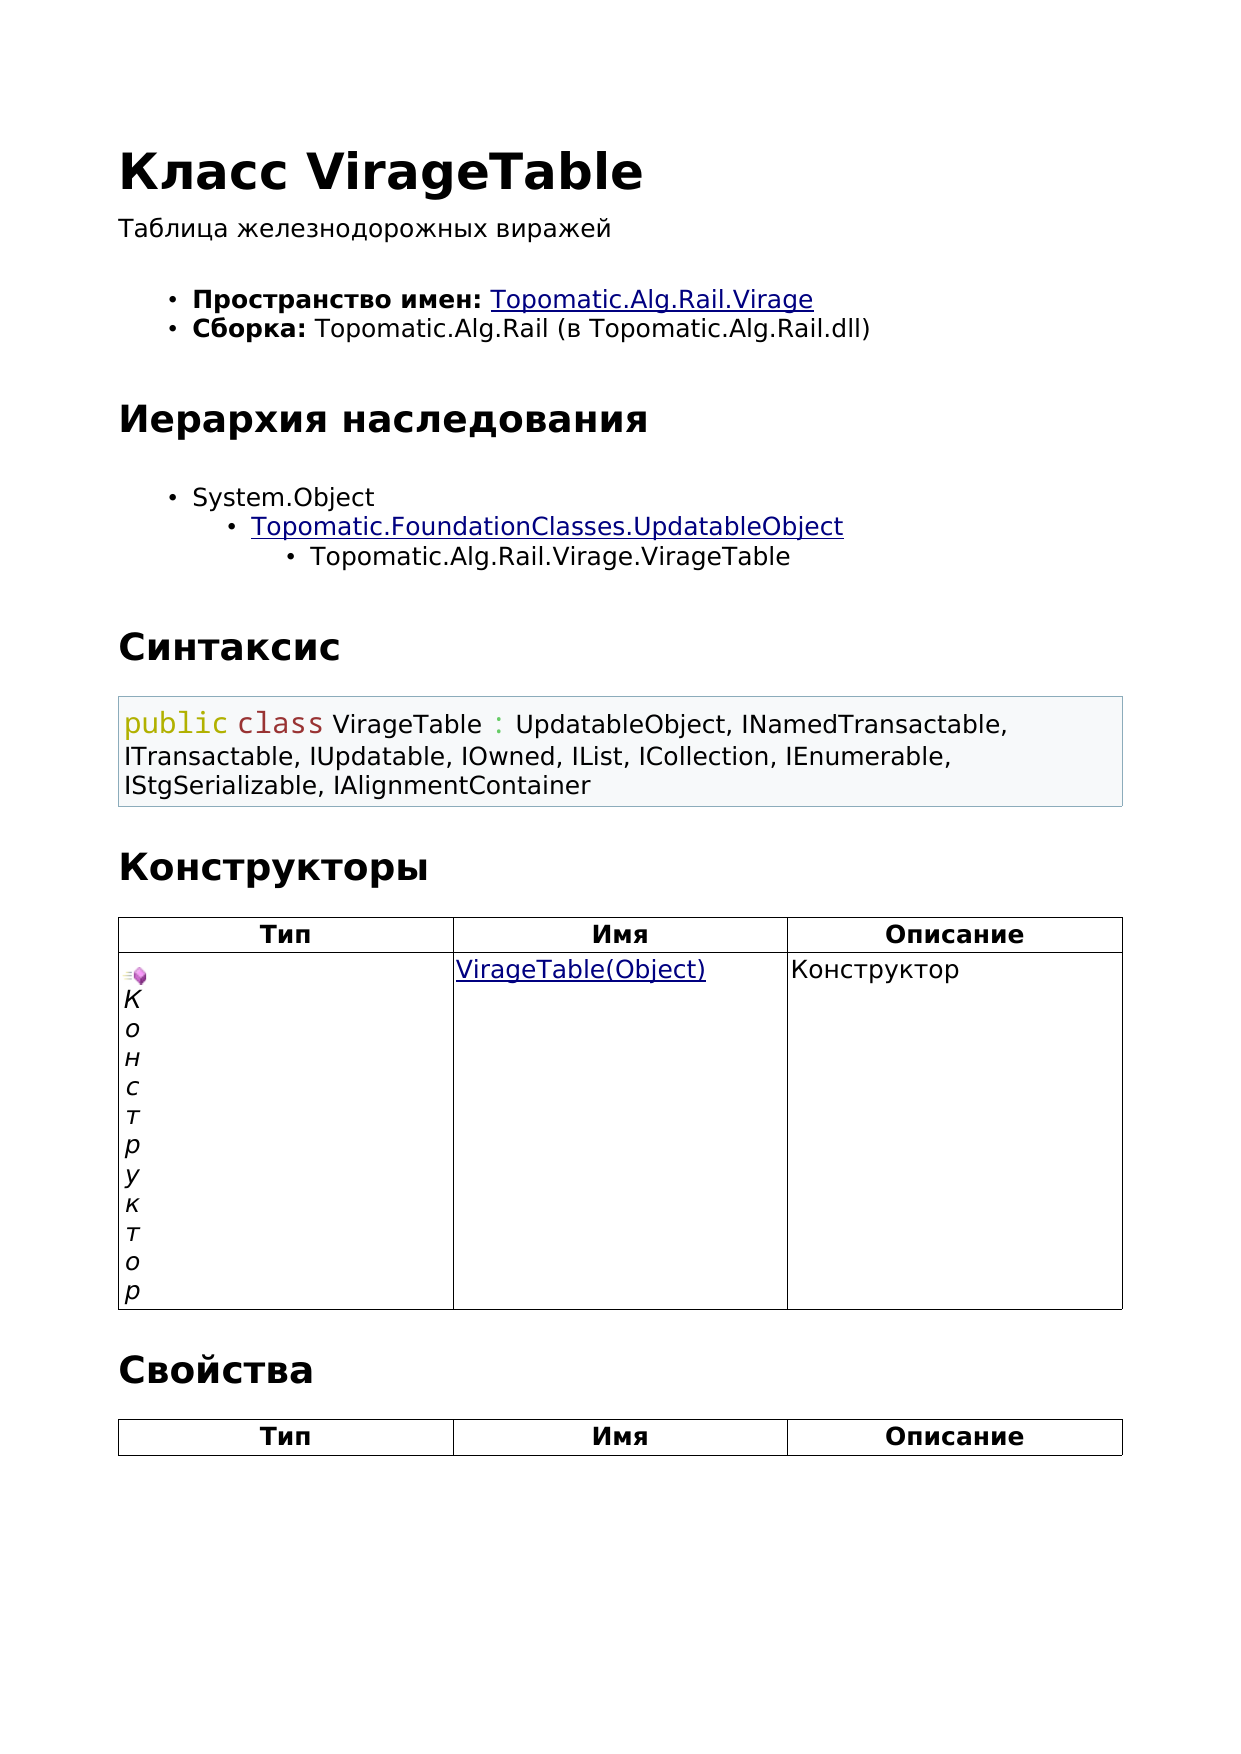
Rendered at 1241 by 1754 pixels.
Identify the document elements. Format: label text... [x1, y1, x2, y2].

list Сборка: Topomatic.Alg.Rail (в Topomatic.Alg.Rail.dll) [177, 314, 1122, 343]
table_header Тип [119, 918, 453, 952]
table_cell [119, 953, 453, 1308]
table_header public class VirageTable : UpdatableObject, INamedTransactable, ITransactable, IUpdatable, IOwned, IList, ICollection, IEnumerable, IStgSerializable, IAlignmentContainer [119, 697, 1122, 806]
list Topomatic.FoundationClasses.UpdatableObject [236, 513, 1122, 542]
table_cell Конструктор [788, 953, 1122, 1308]
table_header Описание [788, 918, 1122, 952]
list Пространство имен: Topomatic.Alg.Rail.Virage [177, 285, 1122, 314]
table_header Имя [454, 918, 787, 952]
table_header Имя [454, 1420, 787, 1454]
subtitle Свойства [118, 1348, 1122, 1392]
table_header Тип [119, 1420, 453, 1454]
table_cell VirageTable(Object) [454, 953, 787, 1308]
subtitle Конструкторы [118, 846, 1122, 890]
list Topomatic.Alg.Rail.Virage.VirageTable [295, 542, 1122, 571]
subtitle Синтаксис [118, 625, 1122, 669]
picture [121, 967, 147, 985]
text Таблица железнодорожных виражей [118, 214, 1122, 243]
subtitle Класс VirageTable [118, 143, 1122, 201]
list System.Object [177, 483, 1122, 513]
table_header Описание [788, 1420, 1122, 1454]
subtitle Иерархия наследования [118, 398, 1122, 441]
